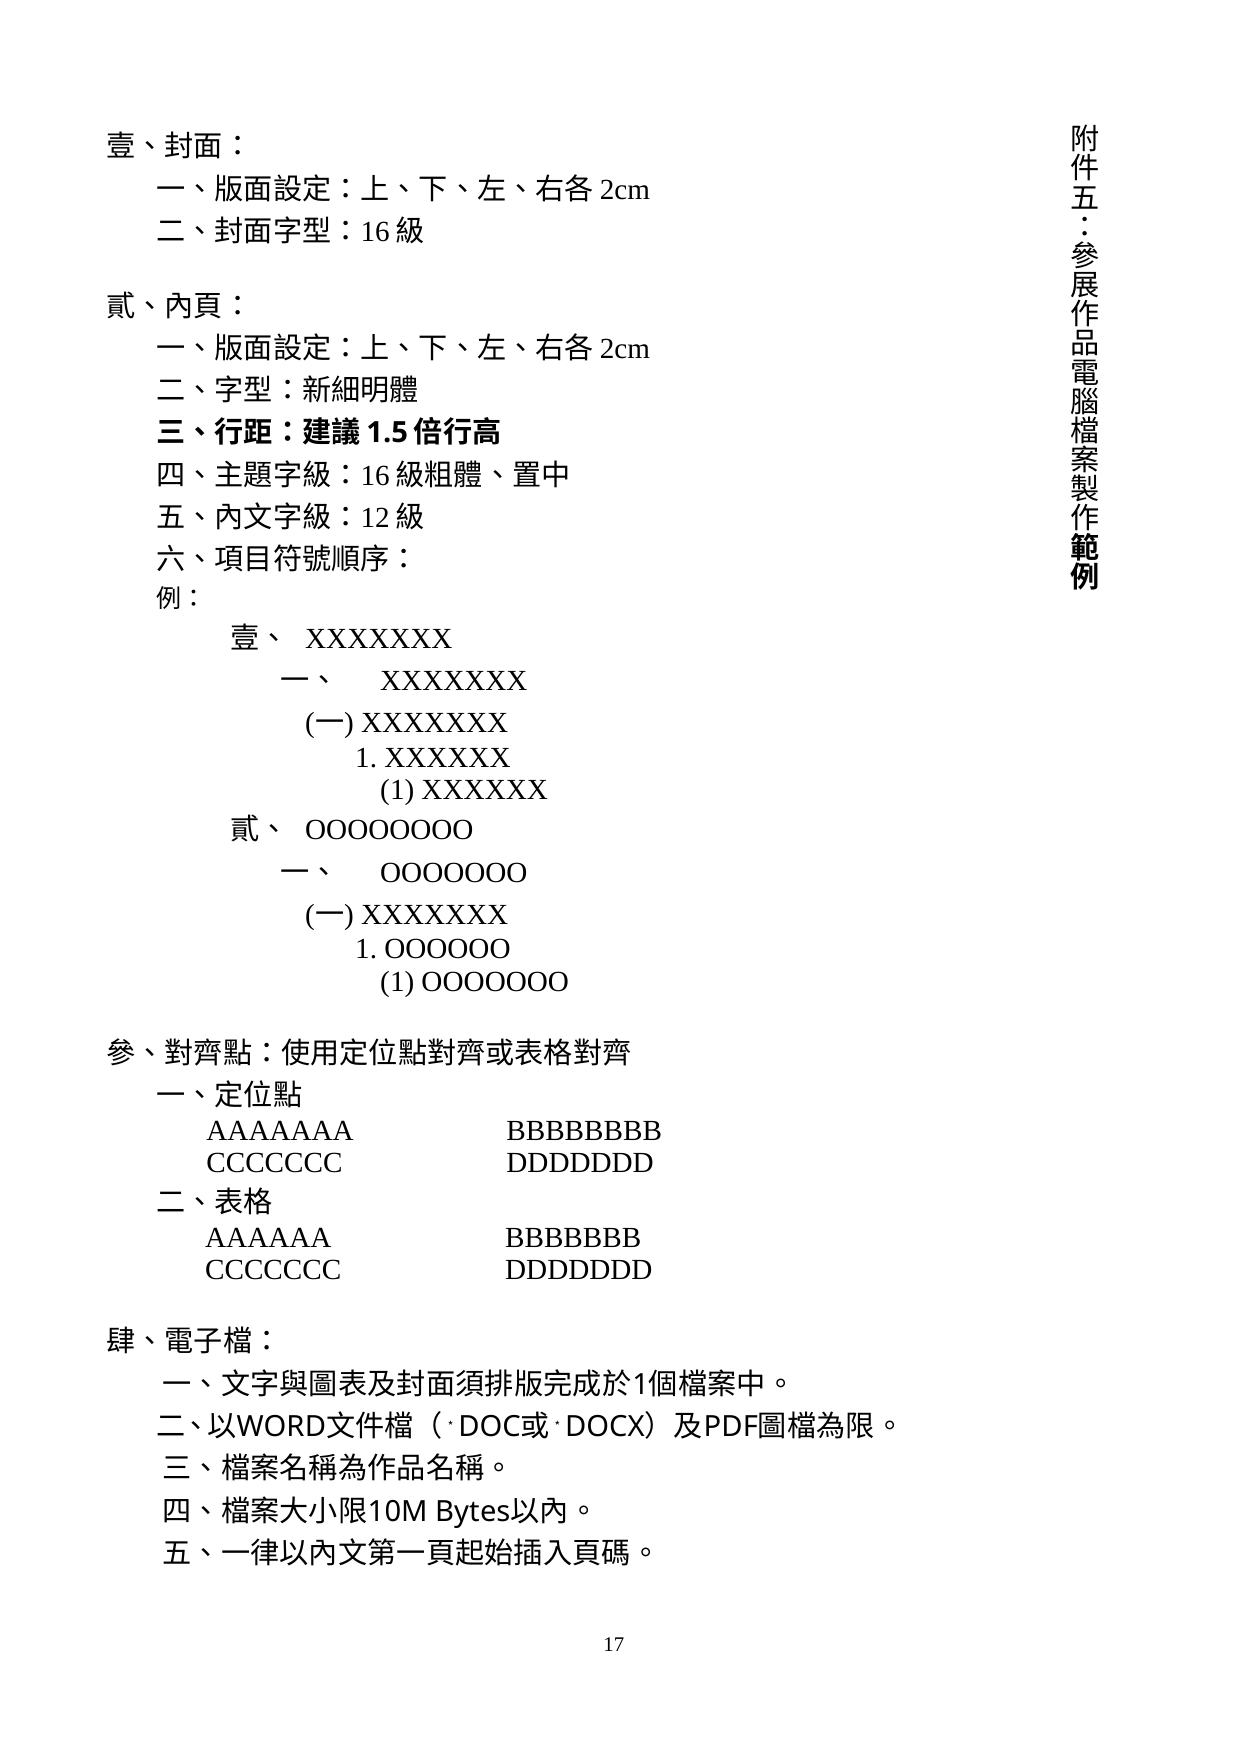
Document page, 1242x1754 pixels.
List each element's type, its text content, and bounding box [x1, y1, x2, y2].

text [1106, 165, 1135, 207]
text 四、檔案大小限10M Bytes以內。 [162, 1487, 721, 1530]
table_cell CCCCCCC [194, 1254, 494, 1286]
table_header XXXXXXX XXXXXXX (一) XXXXXXX 1. XXXXXX (1) XXXXXX OOOOOOOO OOOOOOO (一) XXXXXXX 1. OOOOOO (1) OOOOOOO [219, 615, 731, 997]
table_header AAAAAA [194, 1221, 494, 1253]
text CCCCCCC DDDDDDD [106, 1147, 1135, 1179]
text 一、版面設定：上、下、左、右各2cm [156, 165, 1006, 207]
text 三、行距：建議1.5倍行高 [156, 409, 1006, 451]
text 二、封面字型：16級 [156, 207, 1006, 250]
text 肆、電子檔： [106, 1318, 897, 1360]
text [1106, 207, 1135, 250]
text [1106, 367, 1135, 409]
text 附件五：參展作品電腦檔案製作範例 [1064, 124, 1106, 629]
text [1106, 494, 1135, 536]
text 二、表格 [156, 1179, 1135, 1221]
text 一、定位點 [156, 1072, 1135, 1114]
text [1106, 536, 1135, 614]
text 壹、封面： [106, 123, 1135, 629]
text 一、文字與圖表及封面須排版完成於1個檔案中。 [162, 1360, 897, 1403]
text 五、一律以內文第一頁起始插入頁碼。 [162, 1530, 721, 1572]
table_cell DDDDDDD [494, 1254, 719, 1286]
text 二、以WORD文件檔（﹡DOC或﹡DOCX）及PDF圖檔為限。 [148, 1403, 897, 1445]
text AAAAAAA BBBBBBBB [106, 1114, 1135, 1147]
text 六、項目符號順序： 例： [156, 536, 1006, 614]
text 二、字型：新細明體 [156, 367, 1006, 409]
text 參、對齊點：使用定位點對齊或表格對齊 [106, 1030, 1135, 1072]
text [1106, 282, 1135, 324]
text 四、主題字級：16級粗體、置中 [156, 451, 1006, 494]
text [1106, 324, 1135, 367]
text 貳、內頁： [106, 282, 1006, 324]
table_header BBBBBBB [494, 1221, 719, 1253]
text 一、版面設定：上、下、左、右各2cm [156, 324, 1006, 367]
text 三、檔案名稱為作品名稱。 [162, 1445, 897, 1487]
text [1106, 451, 1135, 494]
text 五、內文字級：12級 [156, 494, 1006, 536]
text [1106, 409, 1135, 451]
